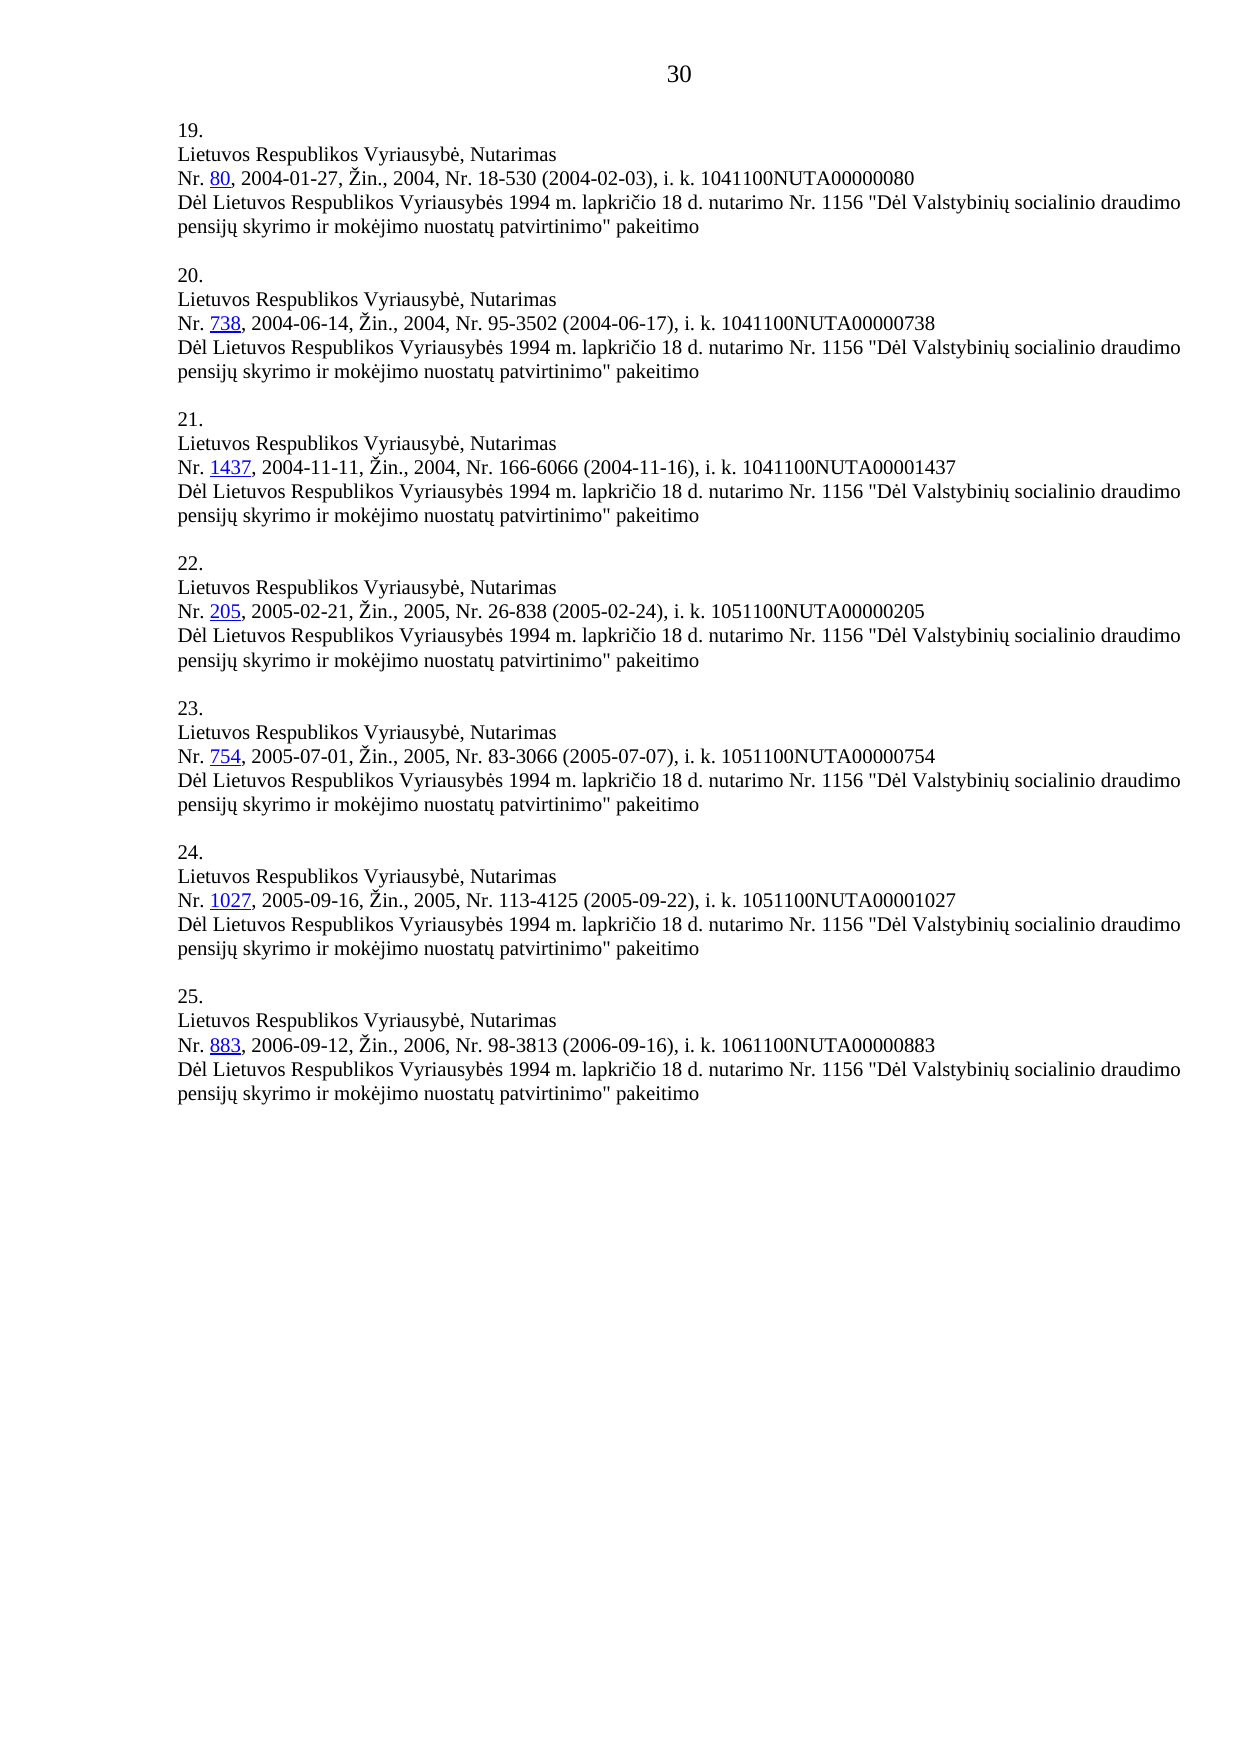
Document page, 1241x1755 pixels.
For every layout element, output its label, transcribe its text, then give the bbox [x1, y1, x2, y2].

text 20. [177, 262, 1181, 287]
text Nr. 1027, 2005-09-16, Žin., 2005, Nr. 113-4125 (2005-09-22), i. k. 1051100NUTA00001027 [177, 888, 1181, 912]
text Dėl Lietuvos Respublikos Vyriausybės 1994 m. lapkričio 18 d. nutarimo Nr. 1156 "Dėl Valstybinių socialinio draudimo pensijų skyrimo ir mokėjimo nuostatų patvirtinimo" pakeitimo [177, 623, 1181, 672]
text Dėl Lietuvos Respublikos Vyriausybės 1994 m. lapkričio 18 d. nutarimo Nr. 1156 "Dėl Valstybinių socialinio draudimo pensijų skyrimo ir mokėjimo nuostatų patvirtinimo" pakeitimo [177, 768, 1181, 816]
text Lietuvos Respublikos Vyriausybė, Nutarimas [177, 431, 1181, 455]
text Dėl Lietuvos Respublikos Vyriausybės 1994 m. lapkričio 18 d. nutarimo Nr. 1156 "Dėl Valstybinių socialinio draudimo pensijų skyrimo ir mokėjimo nuostatų patvirtinimo" pakeitimo [177, 190, 1181, 238]
text 25. [177, 984, 1181, 1008]
text Dėl Lietuvos Respublikos Vyriausybės 1994 m. lapkričio 18 d. nutarimo Nr. 1156 "Dėl Valstybinių socialinio draudimo pensijų skyrimo ir mokėjimo nuostatų patvirtinimo" pakeitimo [177, 335, 1181, 383]
text Lietuvos Respublikos Vyriausybė, Nutarimas [177, 864, 1181, 888]
text Nr. 754, 2005-07-01, Žin., 2005, Nr. 83-3066 (2005-07-07), i. k. 1051100NUTA00000754 [177, 744, 1181, 768]
text Nr. 1437, 2004-11-11, Žin., 2004, Nr. 166-6066 (2004-11-16), i. k. 1041100NUTA00001437 [177, 455, 1181, 479]
text Lietuvos Respublikos Vyriausybė, Nutarimas [177, 142, 1181, 166]
text Nr. 80, 2004-01-27, Žin., 2004, Nr. 18-530 (2004-02-03), i. k. 1041100NUTA00000080 [177, 166, 1181, 190]
text Dėl Lietuvos Respublikos Vyriausybės 1994 m. lapkričio 18 d. nutarimo Nr. 1156 "Dėl Valstybinių socialinio draudimo pensijų skyrimo ir mokėjimo nuostatų patvirtinimo" pakeitimo [177, 479, 1181, 527]
text Nr. 205, 2005-02-21, Žin., 2005, Nr. 26-838 (2005-02-24), i. k. 1051100NUTA00000205 [177, 599, 1181, 623]
text Lietuvos Respublikos Vyriausybė, Nutarimas [177, 1008, 1181, 1032]
text Nr. 738, 2004-06-14, Žin., 2004, Nr. 95-3502 (2004-06-17), i. k. 1041100NUTA00000738 [177, 311, 1181, 335]
text Dėl Lietuvos Respublikos Vyriausybės 1994 m. lapkričio 18 d. nutarimo Nr. 1156 "Dėl Valstybinių socialinio draudimo pensijų skyrimo ir mokėjimo nuostatų patvirtinimo" pakeitimo [177, 912, 1181, 960]
text 23. [177, 696, 1181, 720]
text 24. [177, 840, 1181, 864]
text Lietuvos Respublikos Vyriausybė, Nutarimas [177, 287, 1181, 311]
text Lietuvos Respublikos Vyriausybė, Nutarimas [177, 720, 1181, 744]
text Dėl Lietuvos Respublikos Vyriausybės 1994 m. lapkričio 18 d. nutarimo Nr. 1156 "Dėl Valstybinių socialinio draudimo pensijų skyrimo ir mokėjimo nuostatų patvirtinimo" pakeitimo [177, 1057, 1181, 1105]
text Lietuvos Respublikos Vyriausybė, Nutarimas [177, 575, 1181, 599]
text Nr. 883, 2006-09-12, Žin., 2006, Nr. 98-3813 (2006-09-16), i. k. 1061100NUTA00000883 [177, 1032, 1181, 1057]
text 22. [177, 551, 1181, 575]
text 19. [177, 118, 1181, 142]
text 21. [177, 407, 1181, 431]
